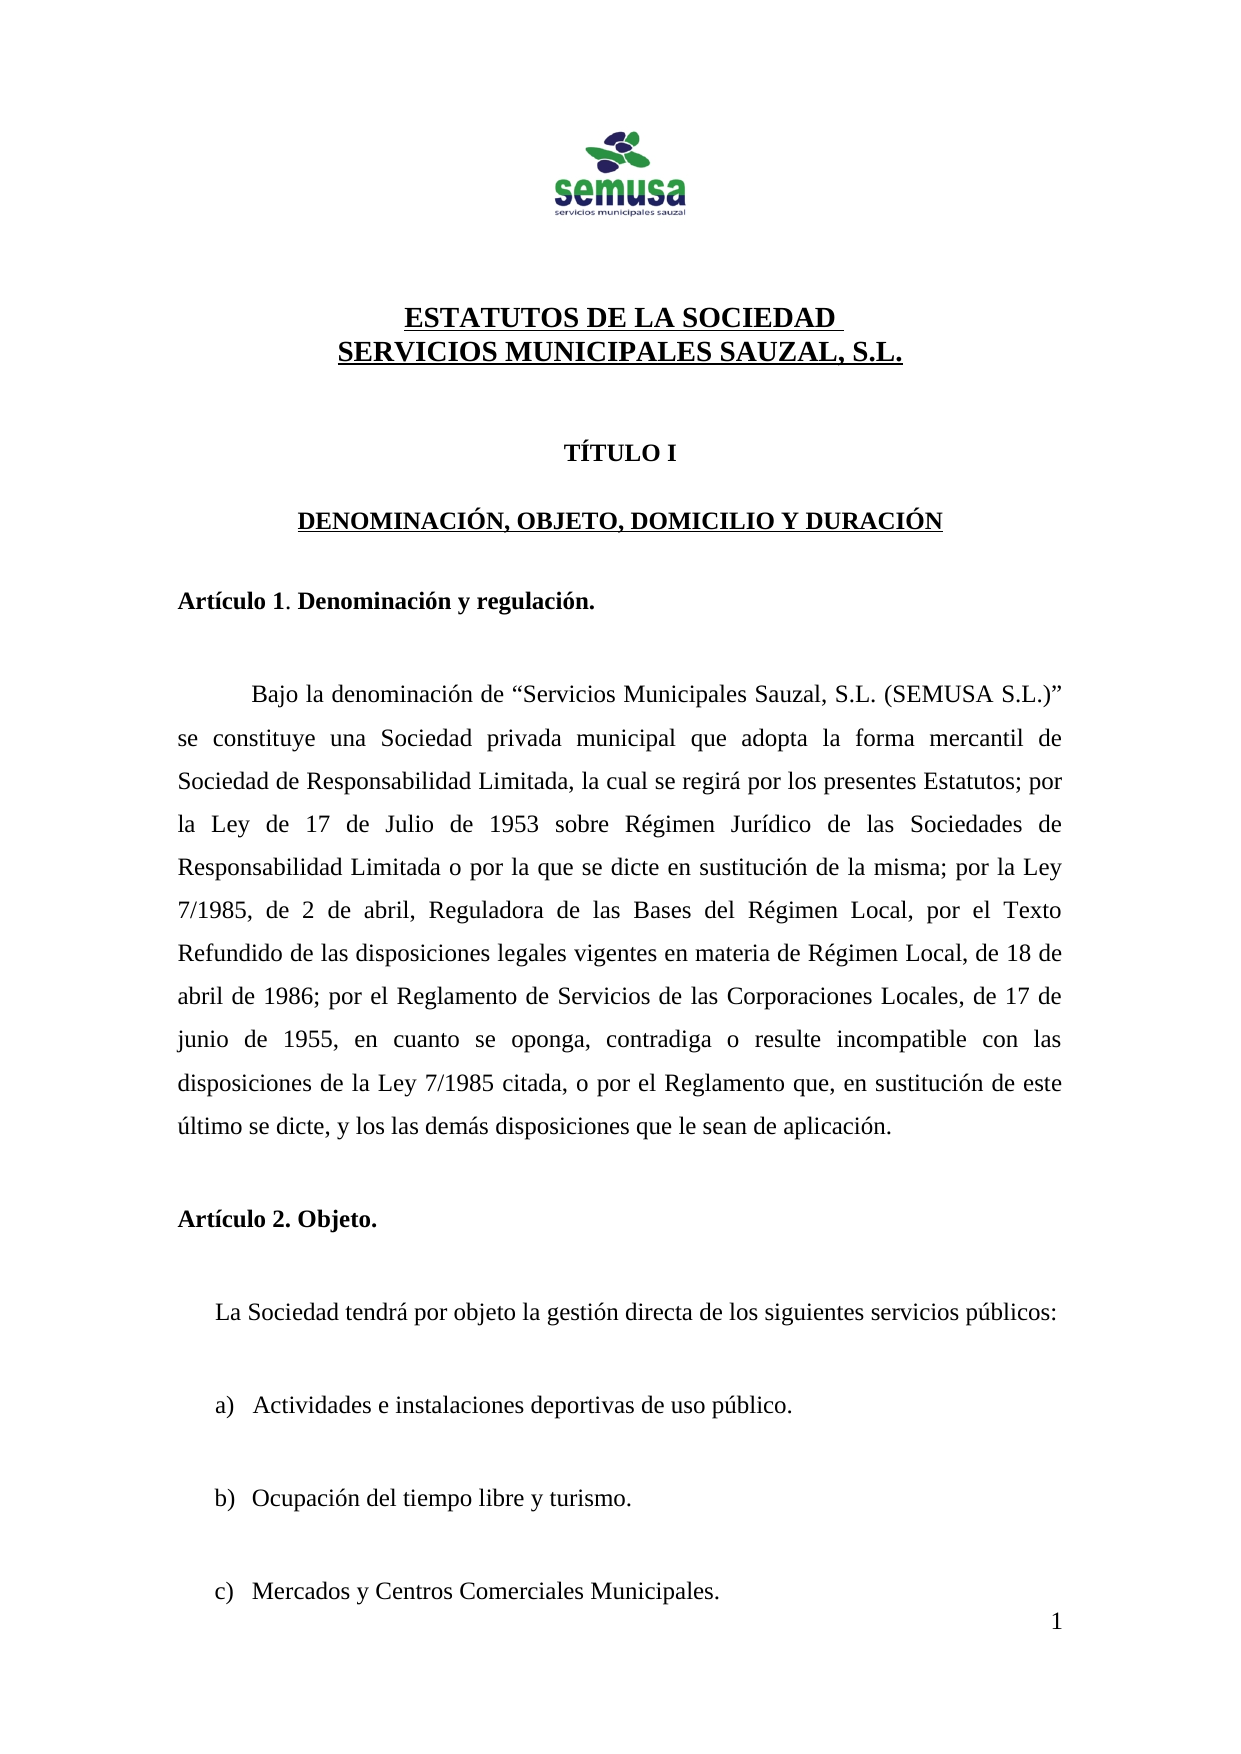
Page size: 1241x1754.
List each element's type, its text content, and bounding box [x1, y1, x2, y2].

list Mercados y Centros Comerciales Municipales. [214, 1576, 1063, 1605]
text ESTATUTOS DE LA SOCIEDAD [177, 301, 1063, 334]
text SERVICIOS MUNICIPALES SAUZAL, S.L. [177, 334, 1063, 368]
text Bajo la denominación de “Servicios Municipales Sauzal, S.L. (SEMUSA S.L.)” se constituye una Sociedad privada municipal que adopta la forma mercantil de Sociedad de Responsabilidad Limitada, la cual se regirá por los presentes Estatutos; por la Ley de 17 de Julio de 1953 sobre Régimen Jurídico de las Sociedades de Responsabilidad Limitada o por la que se dicte en sustitución de la misma; por la Ley 7/1985, de 2 de abril, Reguladora de las Bases del Régimen Local, por el Texto Refundido de las disposiciones legales vigentes en materia de Régimen Local, de 18 de abril de 1986; por el Reglamento de Servicios de las Corporaciones Locales, de 17 de junio de 1955, en cuanto se oponga, contradiga o resulte incompatible con las disposiciones de la Ley 7/1985 citada, o por el Reglamento que, en sustitución de este último se dicte, y los las demás disposiciones que le sean de aplicación. [177, 679, 1063, 1139]
text La Sociedad tendrá por objeto la gestión directa de los siguientes servicios públicos: [177, 1297, 1063, 1326]
subtitle Artículo 2. Objeto. [177, 1204, 1063, 1233]
subtitle Artículo 1. Denominación y regulación. [177, 586, 1063, 615]
list Ocupación del tiempo libre y turismo. [214, 1483, 1063, 1512]
subtitle TÍTULO I [177, 438, 1063, 466]
subtitle DENOMINACIÓN, OBJETO, DOMICILIO Y DURACIÓN [177, 506, 1063, 534]
list Actividades e instalaciones deportivas de uso público. [215, 1390, 1063, 1419]
